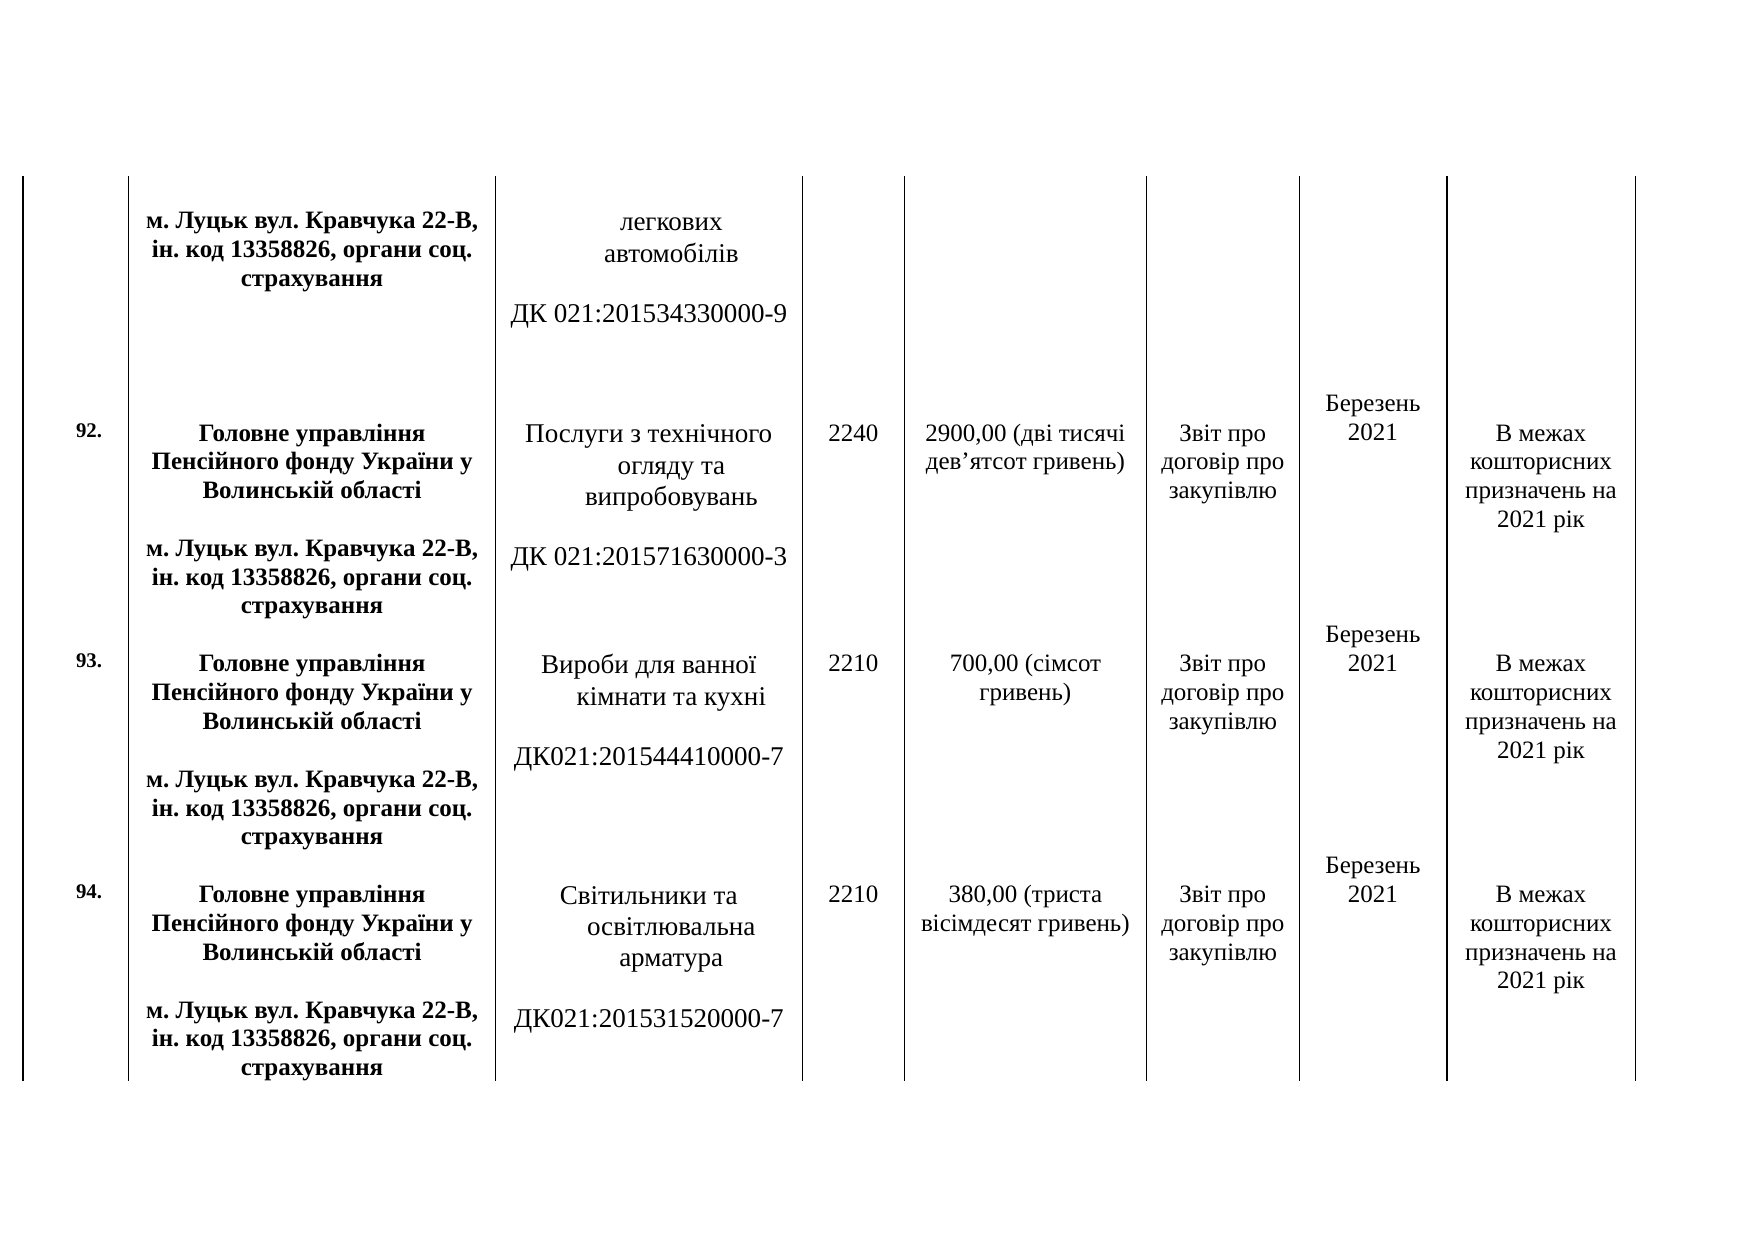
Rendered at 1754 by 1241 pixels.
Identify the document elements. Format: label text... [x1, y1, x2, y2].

table_cell легкових автомобілів ДК 021:201534330000-9 [496, 176, 802, 388]
table_cell Вироби для ванної кімнати та кухні ДК021:201544410000-7 [496, 619, 802, 850]
table_cell Головне управління Пенсійного фонду України у Волинській області м. Луцьк вул. Кравчука 22-В, ін. код 13358826, органи соц. страхування [129, 619, 495, 850]
table_cell 700,00 (сімсот гривень) [905, 619, 1146, 850]
table_cell [24, 850, 128, 1081]
table_cell 2900,00 (дві тисячі дев’ятсот гривень) [905, 389, 1146, 619]
table_cell Головне управління Пенсійного фонду України у Волинській області м. Луцьк вул. Кравчука 22-В, ін. код 13358826, органи соц. страхування [129, 850, 495, 1081]
table_cell Звіт про договір про закупівлю [1147, 389, 1299, 619]
table_cell 2240 [803, 389, 904, 619]
table_cell [24, 176, 128, 388]
table_cell Звіт про договір про закупівлю [1147, 850, 1299, 1081]
table_cell [1448, 176, 1635, 388]
table_cell [24, 389, 128, 619]
table_cell Головне управління Пенсійного фонду України у Волинській області м. Луцьк вул. Кравчука 22-В, ін. код 13358826, органи соц. страхування [129, 389, 495, 619]
table_cell В межах кошторисних призначень на 2021 рік [1448, 850, 1635, 1081]
table_cell Березень 2021 [1300, 619, 1446, 850]
table_cell Звіт про договір про закупівлю [1147, 619, 1299, 850]
table_cell [1147, 176, 1299, 388]
table_cell Березень 2021 [1300, 850, 1446, 1081]
table_cell м. Луцьк вул. Кравчука 22-В, ін. код 13358826, органи соц. страхування [129, 176, 495, 388]
table_cell В межах кошторисних призначень на 2021 рік [1448, 619, 1635, 850]
table_cell [24, 619, 128, 850]
table_cell [1300, 176, 1446, 388]
table_cell Березень 2021 [1300, 389, 1446, 619]
table_cell [905, 176, 1146, 388]
table_cell [803, 176, 904, 388]
table_cell Послуги з технічного огляду та випробовувань ДК 021:201571630000-3 [496, 389, 802, 619]
table_cell 2210 [803, 619, 904, 850]
table_cell 380,00 (триста вісімдесят гривень) [905, 850, 1146, 1081]
table_cell В межах кошторисних призначень на 2021 рік [1448, 389, 1635, 619]
table_cell Світильники та освітлювальна арматура ДК021:201531520000-7 [496, 850, 802, 1081]
table_cell 2210 [803, 850, 904, 1081]
